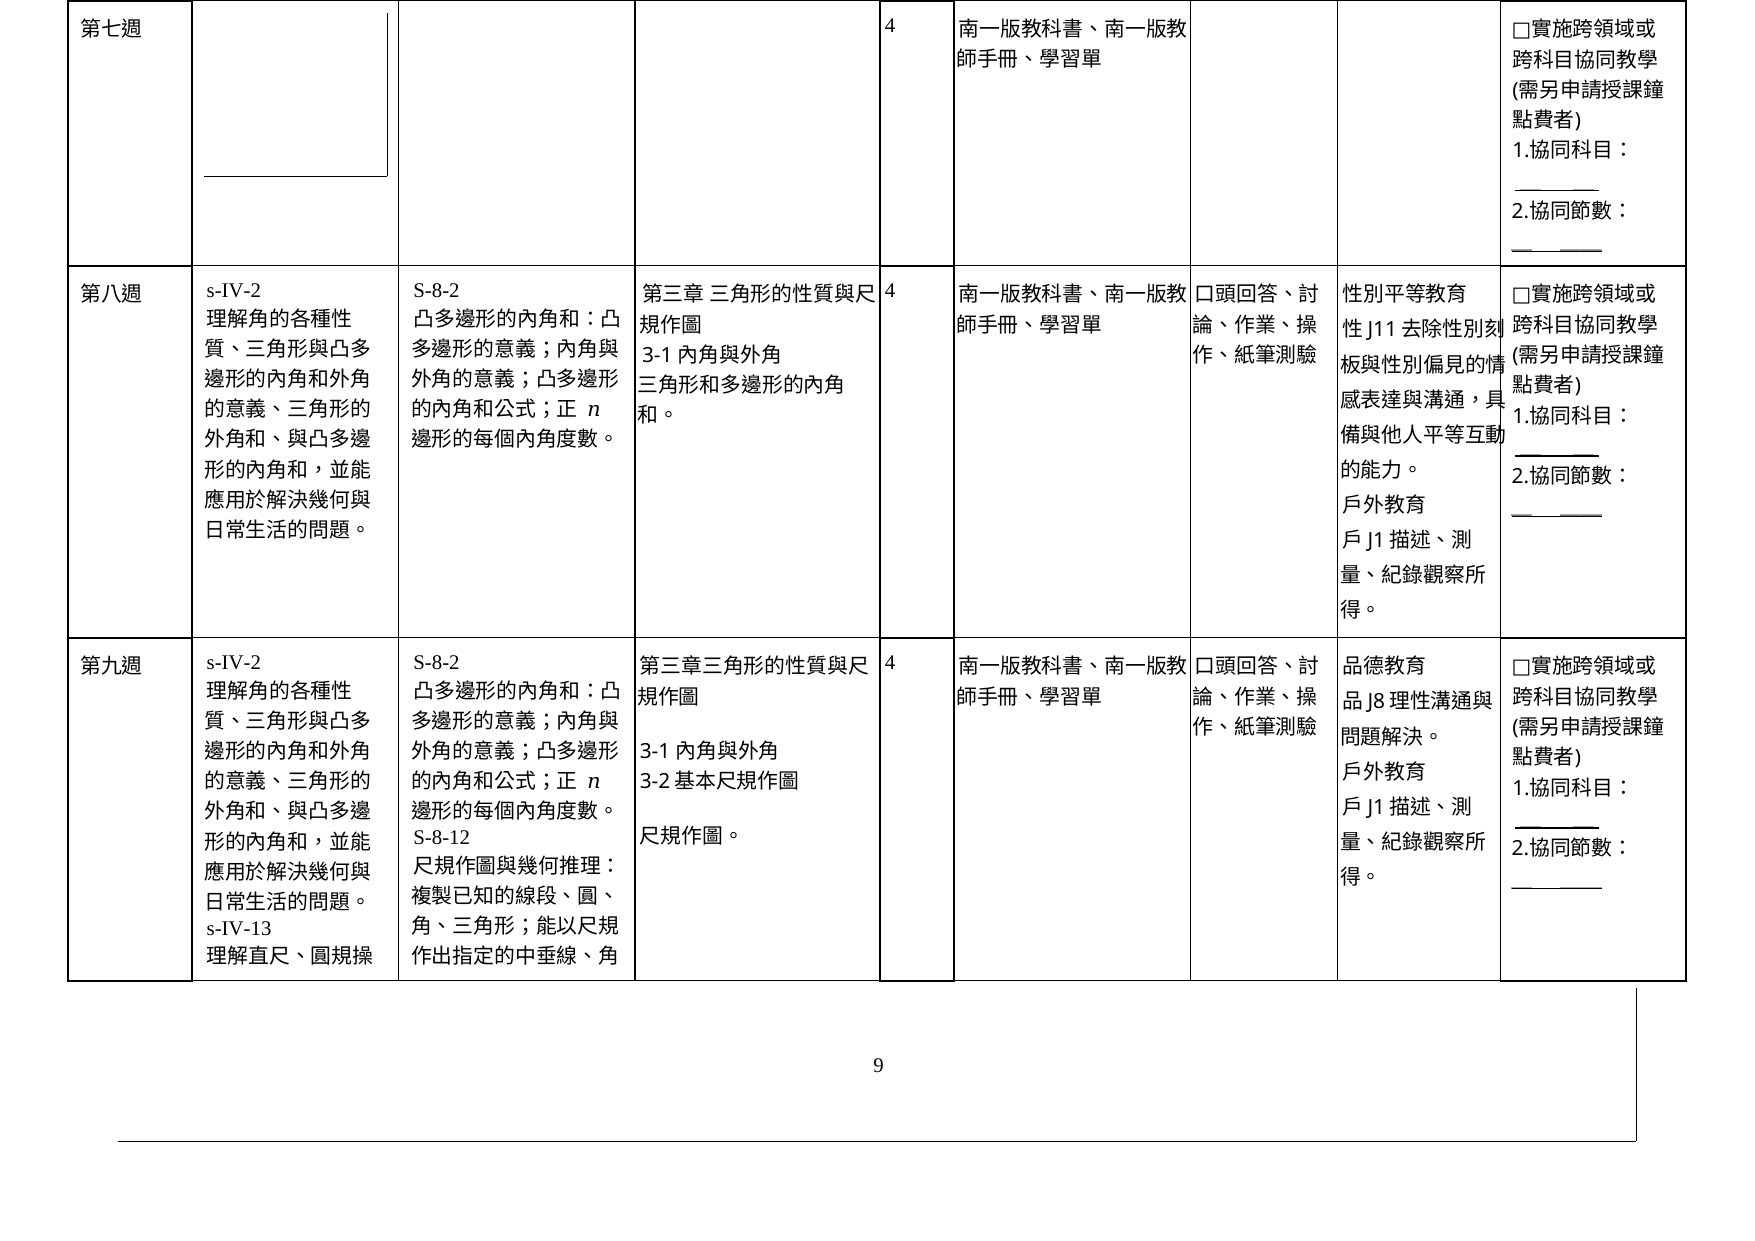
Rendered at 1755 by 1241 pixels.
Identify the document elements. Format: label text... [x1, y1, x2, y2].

table_cell 南一版教科書、南一版教師手冊、學習單 [955, 266, 1190, 637]
table_cell 第三章三角形的性質與尺規作圖 3-1 內角與外角 3-2基本尺規作圖 尺規作圖。 [636, 638, 879, 980]
table_cell 4 [881, 639, 953, 980]
table_cell 南一版教科書、南一版教師手冊、學習單 [955, 1, 1190, 265]
table_cell 第九週 [69, 639, 191, 980]
table_cell □實施跨領域或跨科目協同教學(需另申請授課鐘點費者) 1.協同科目： ＿ ＿ 2.協同節數： ＿ ＿＿ [1501, 2, 1685, 265]
table_cell 第八週 [69, 267, 191, 637]
table_cell □實施跨領域或跨科目協同教學(需另申請授課鐘點費者) 1.協同科目： ＿ ＿ 2.協同節數： ＿ ＿＿ [1501, 639, 1685, 980]
table_cell 第七週 [69, 2, 191, 265]
table_cell [399, 1, 634, 265]
table_cell 口頭回答、討論、作業、操作、紙筆測驗 [1191, 266, 1337, 637]
table_cell □實施跨領域或跨科目協同教學(需另申請授課鐘點費者) 1.協同科目： ＿ ＿ 2.協同節數： ＿ ＿＿ [1501, 267, 1685, 637]
table_cell 南一版教科書、南一版教師手冊、學習單 [955, 638, 1190, 980]
table_cell [193, 1, 398, 265]
table_cell 口頭回答、討論、作業、操作、紙筆測驗 [1191, 638, 1337, 980]
table_cell s-IV-2 理解角的各種性質、三角形與凸多邊形的內角和外角的意義、三角形的外角和、與凸多邊形的內角和，並能應用於解決幾何與日常生活的問題。 s-IV-13 理解直尺、圓規操 [193, 638, 398, 980]
table_cell 4 [881, 267, 953, 637]
table_cell 4 [881, 2, 953, 265]
table_cell 品德教育 品J8理性溝通與問題解決。 戶外教育 戶J1描述、測量、紀錄觀察所得。 [1338, 638, 1500, 980]
table_cell [636, 1, 879, 265]
table_cell 第三章 三角形的性質與尺規作圖 3-1 內角與外角 三角形和多邊形的內角和。 [636, 266, 879, 637]
table_cell s-IV-2 理解角的各種性質、三角形與凸多邊形的內角和外角的意義、三角形的外角和、與凸多邊形的內角和，並能應用於解決幾何與日常生活的問題。 [193, 266, 398, 637]
table_cell S-8-2 凸多邊形的內角和：凸多邊形的意義；內角與外角的意義；凸多邊形的內角和公式；正 𝑛 邊形的每個內角度數。 S-8-12 尺規作圖與幾何推理：複製已知的線段、圓、角、三角形；能以尺規作出指定的中垂線、角 [399, 638, 634, 980]
table_cell 性別平等教育 性J11去除性別刻板與性別偏見的情感表達與溝通，具備與他人平等互動的能力。 戶外教育 戶J1描述、測量、紀錄觀察所得。 [1338, 266, 1500, 637]
table_cell [1191, 1, 1337, 265]
table_cell S-8-2 凸多邊形的內角和：凸多邊形的意義；內角與外角的意義；凸多邊形的內角和公式；正 𝑛 邊形的每個內角度數。 [399, 266, 634, 637]
table_cell [1338, 1, 1500, 265]
